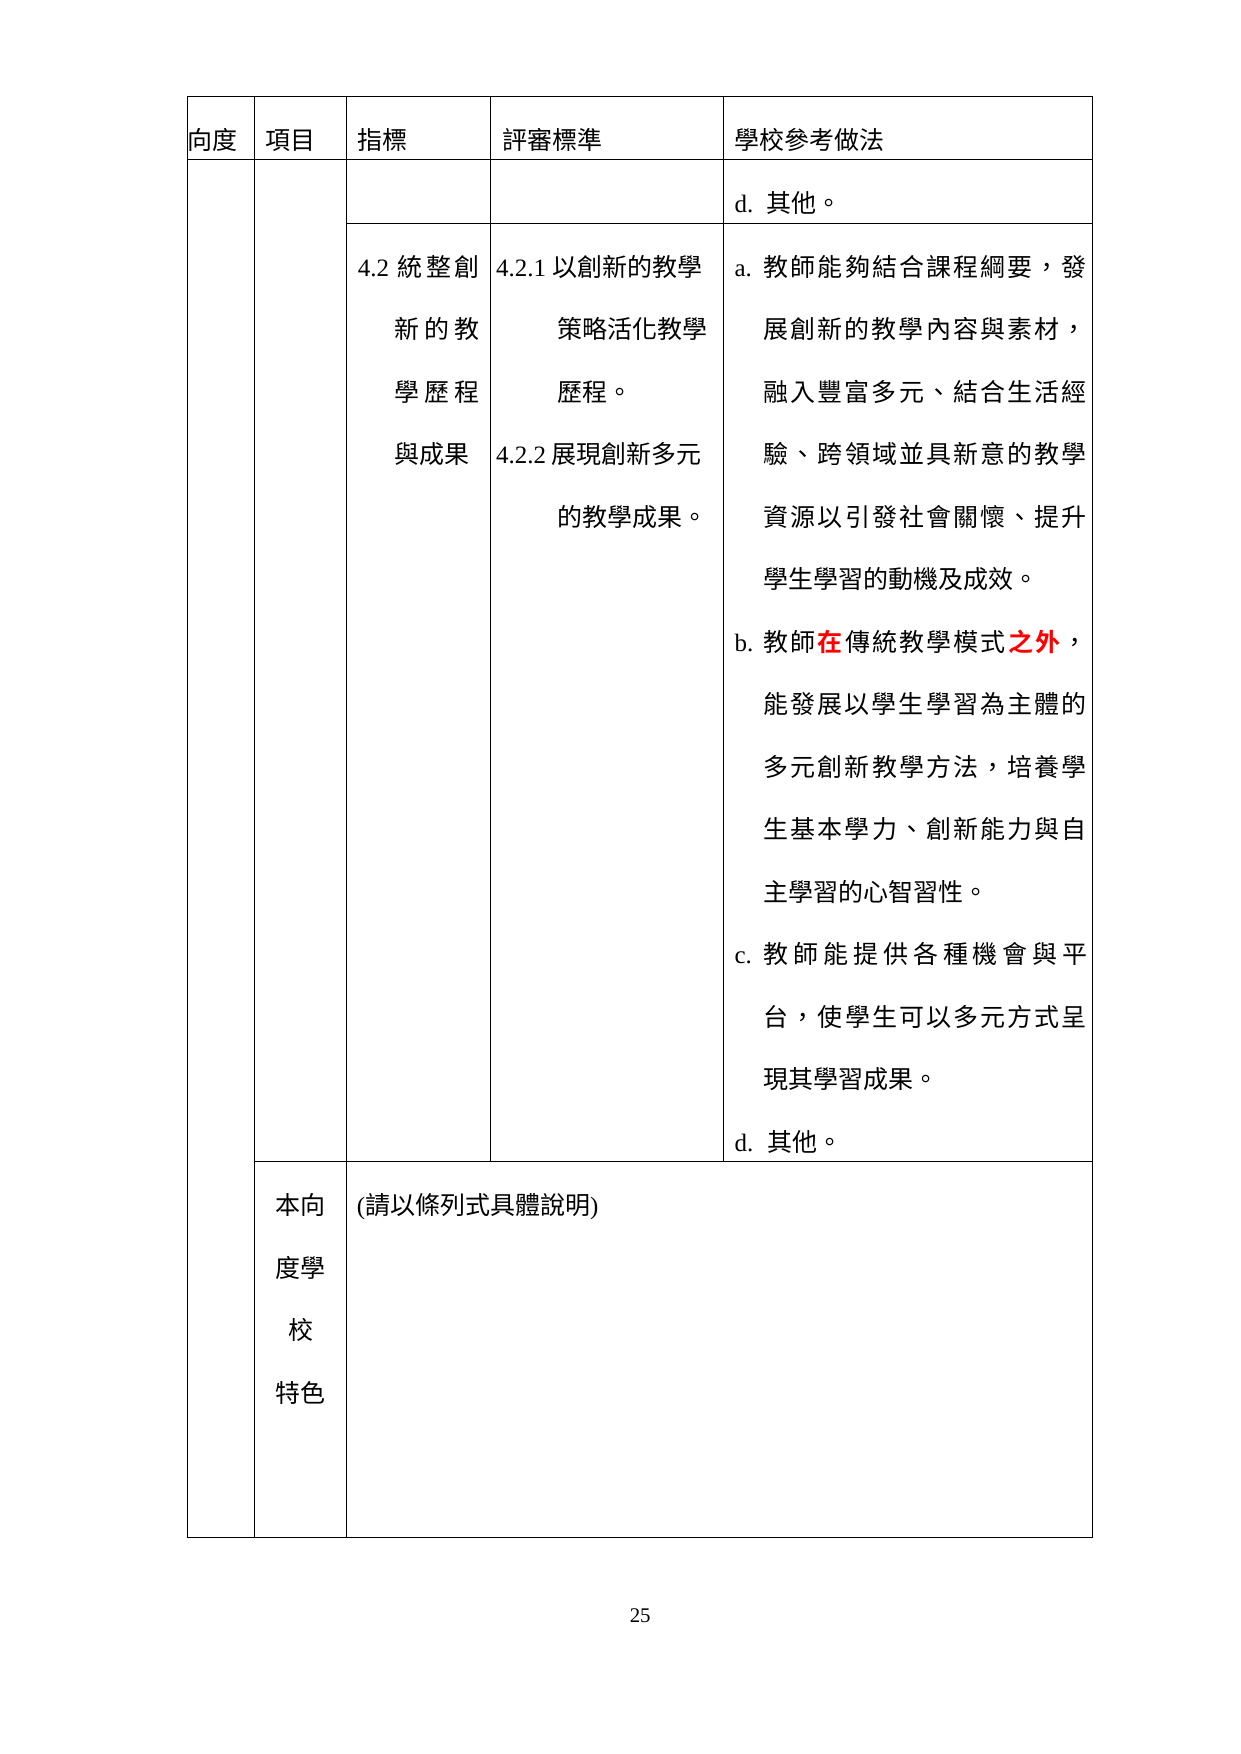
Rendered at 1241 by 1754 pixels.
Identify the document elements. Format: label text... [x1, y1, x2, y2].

table_cell [255, 160, 346, 1161]
table_header 學校參考做法 [724, 97, 1092, 159]
table_cell 採用多元創新的教學取向，如主題探究式教學、遠征式教學、設計教學、專題導向學習、跨領域學習等等，並善用數位科技、多媒體與輔具等融入教學，提升學習成效。 教師具創新教學的熱情，能依據學生屬性，在教學及班級經營上引進創新的元素，實踐創新教學活動，不斷自我省思與創新教學。 學校能鼓勵並規劃各種交流、參訪與參與式研習活動，以提升教師的創新知能，或透過各種管道建構與分享教師自身的教學創新歷程與省思。 其他。 [724, 160, 1092, 223]
table_cell 本向度學校 特色 [255, 1162, 346, 1537]
table_header 項目 [255, 97, 346, 159]
table_header 評審標準 [491, 97, 723, 159]
table_cell (請以條列式具體說明) [347, 1162, 1092, 1537]
table_cell [188, 160, 254, 1537]
table_cell 4.2.1 以創新的教學策略活化教學歷程。 4.2.2展現創新多元的教學成果。 [491, 224, 723, 1161]
table_header 向度 [188, 97, 254, 159]
table_header 指標 [347, 97, 490, 159]
table_cell 4.2統整創新的教學歷程與成果 [347, 224, 490, 1161]
table_cell 教師能夠結合課程綱要，發展創新的教學內容與素材，融入豐富多元、結合生活經驗、跨領域並具新意的教學資源以引發社會關懷、提升學生學習的動機及成效。 教師在傳統教學模式之外，能發展以學生學習為主體的多元創新教學方法，培養學生基本學力、創新能力與自主學習的心智習性。 教師能提供各種機會與平台，使學生可以多元方式呈現其學習成果。 其他。 [724, 224, 1092, 1161]
table_cell [491, 160, 723, 223]
table_cell [347, 160, 490, 223]
